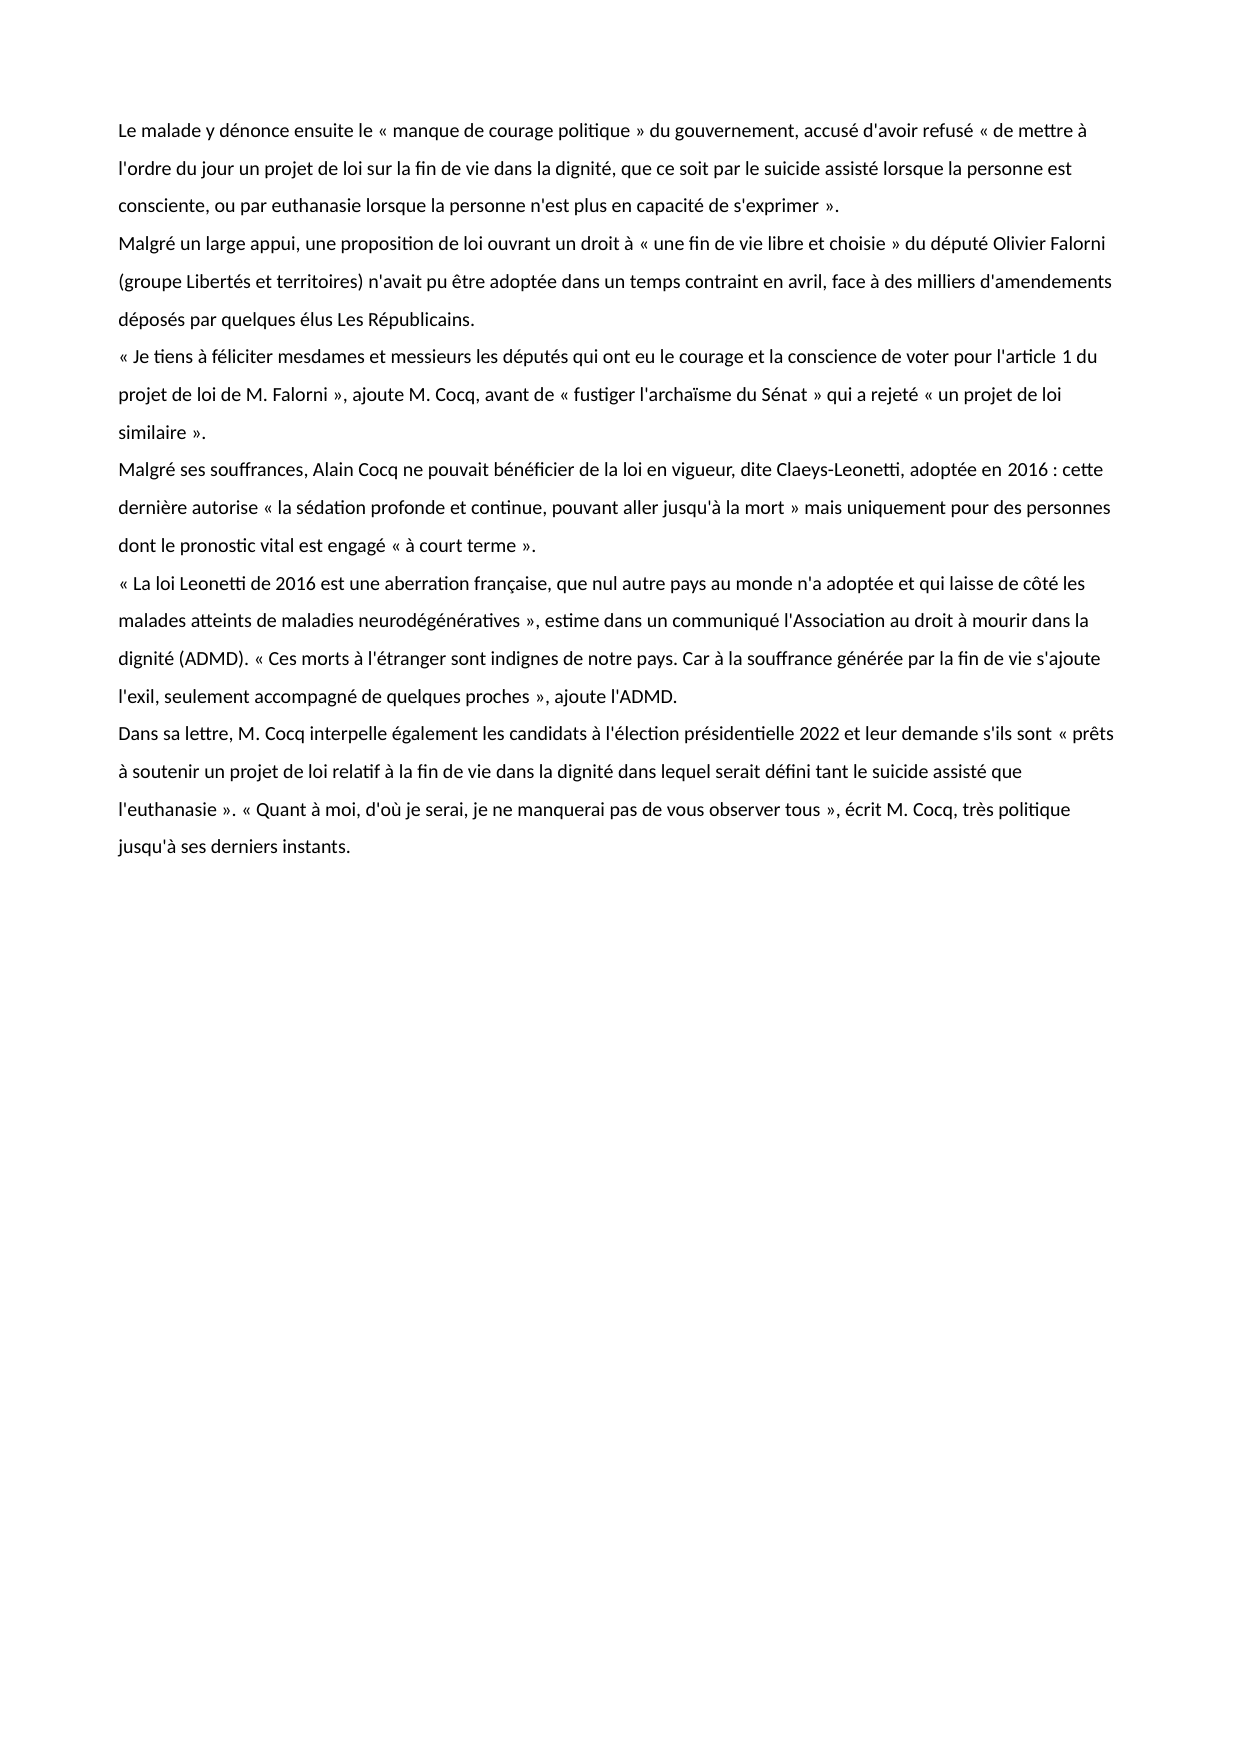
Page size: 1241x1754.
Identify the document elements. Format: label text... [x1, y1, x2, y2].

text Malgré ses souffrances, Alain Cocq ne pouvait bénéficier de la loi en vigueur, dite Claeys-Leonetti, adoptée en 2016 : cette dernière autorise « la sédation profonde et continue, pouvant aller jusqu'à la mort » mais uniquement pour des personnes dont le pronostic vital est engagé « à court terme ». [118, 457, 1122, 557]
text « La loi Leonetti de 2016 est une aberration française, que nul autre pays au monde n'a adoptée et qui laisse de côté les malades atteints de maladies neurodégénératives », estime dans un communiqué l'Association au droit à mourir dans la dignité (ADMD). « Ces morts à l'étranger sont indignes de notre pays. Car à la souffrance générée par la fin de vie s'ajoute l'exil, seulement accompagné de quelques proches », ajoute l'ADMD. [118, 571, 1122, 708]
text Le malade y dénonce ensuite le « manque de courage politique » du gouvernement, accusé d'avoir refusé « de mettre à l'ordre du jour un projet de loi sur la fin de vie dans la dignité, que ce soit par le suicide assisté lorsque la personne est consciente, ou par euthanasie lorsque la personne n'est plus en capacité de s'exprimer ». [118, 118, 1122, 218]
text « Je tiens à féliciter mesdames et messieurs les députés qui ont eu le courage et la conscience de voter pour l'article 1 du projet de loi de M. Falorni », ajoute M. Cocq, avant de « fustiger l'archaïsme du Sénat » qui a rejeté « un projet de loi similaire ». [118, 344, 1122, 444]
text Malgré un large appui, une proposition de loi ouvrant un droit à « une fin de vie libre et choisie » du député Olivier Falorni (groupe Libertés et territoires) n'avait pu être adoptée dans un temps contraint en avril, face à des milliers d'amendements déposés par quelques élus Les Républicains. [118, 231, 1122, 331]
text Dans sa lettre, M. Cocq interpelle également les candidats à l'élection présidentielle 2022 et leur demande s'ils sont « prêts à soutenir un projet de loi relatif à la fin de vie dans la dignité dans lequel serait défini tant le suicide assisté que l'euthanasie ». « Quant à moi, d'où je serai, je ne manquerai pas de vous observer tous », écrit M. Cocq, très politique jusqu'à ses derniers instants. [118, 721, 1122, 859]
